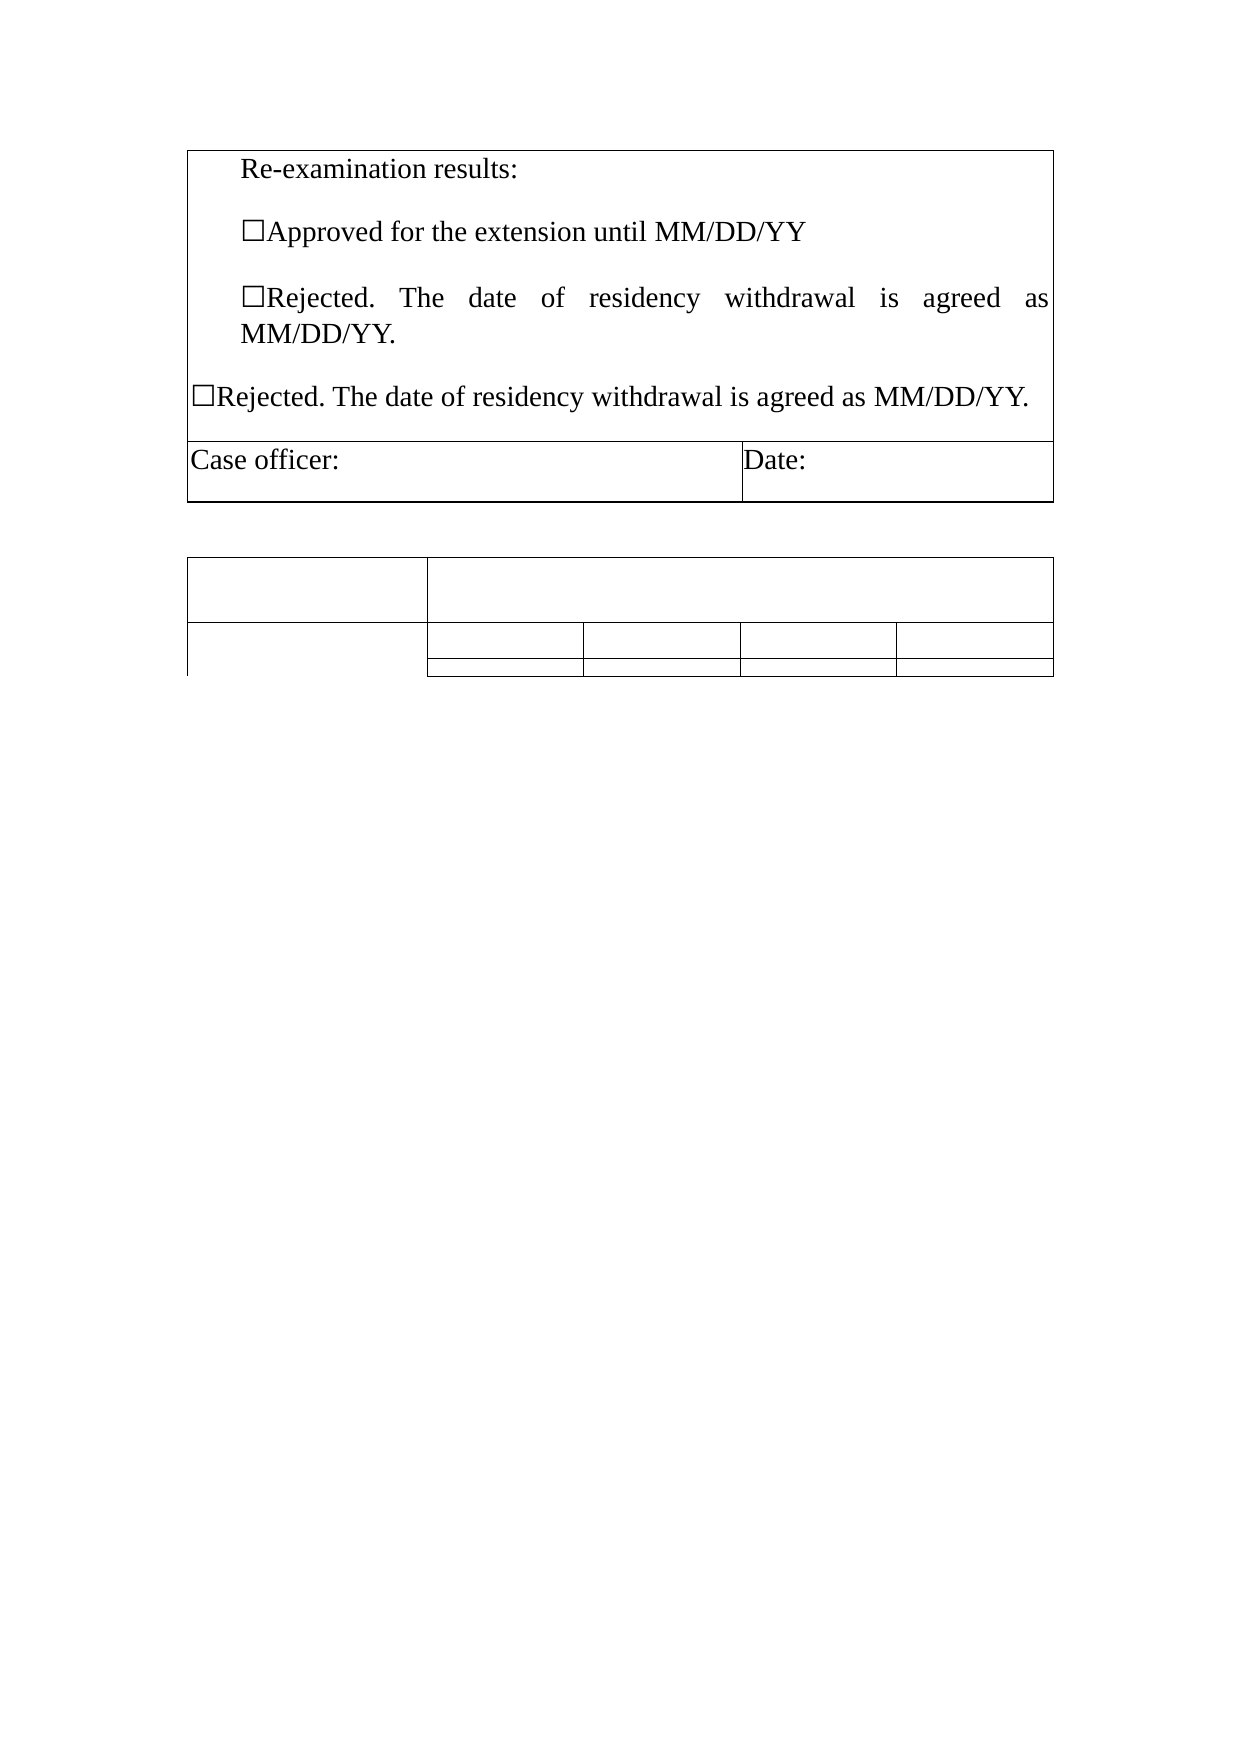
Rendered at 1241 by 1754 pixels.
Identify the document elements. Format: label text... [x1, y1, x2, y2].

table_cell 職稱 Position [741, 623, 896, 658]
table_cell 聯絡人 Contact Person [428, 623, 583, 658]
table_cell [897, 623, 1053, 658]
table_cell Date: [743, 442, 1053, 501]
table_cell 基本資料 Basic Information [188, 623, 427, 676]
table_header 單位名稱 Name of Applicant [188, 558, 427, 622]
table_cell E-mail [428, 659, 583, 676]
table_header [428, 558, 1053, 622]
table_cell Re-examination results: ☐Approved for the extension until MM/DD/YY ☐Rejected. The date of residency withdrawal is agreed as MM/DD/YY. ☐Rejected. The date of residency withdrawal is agreed as MM/DD/YY. [188, 151, 1053, 441]
table_cell [584, 623, 740, 658]
table_cell [584, 659, 740, 676]
table_cell [897, 659, 1053, 676]
table_cell 連絡電話 Telephone No. [741, 659, 896, 676]
table_cell Case officer: [188, 442, 742, 501]
